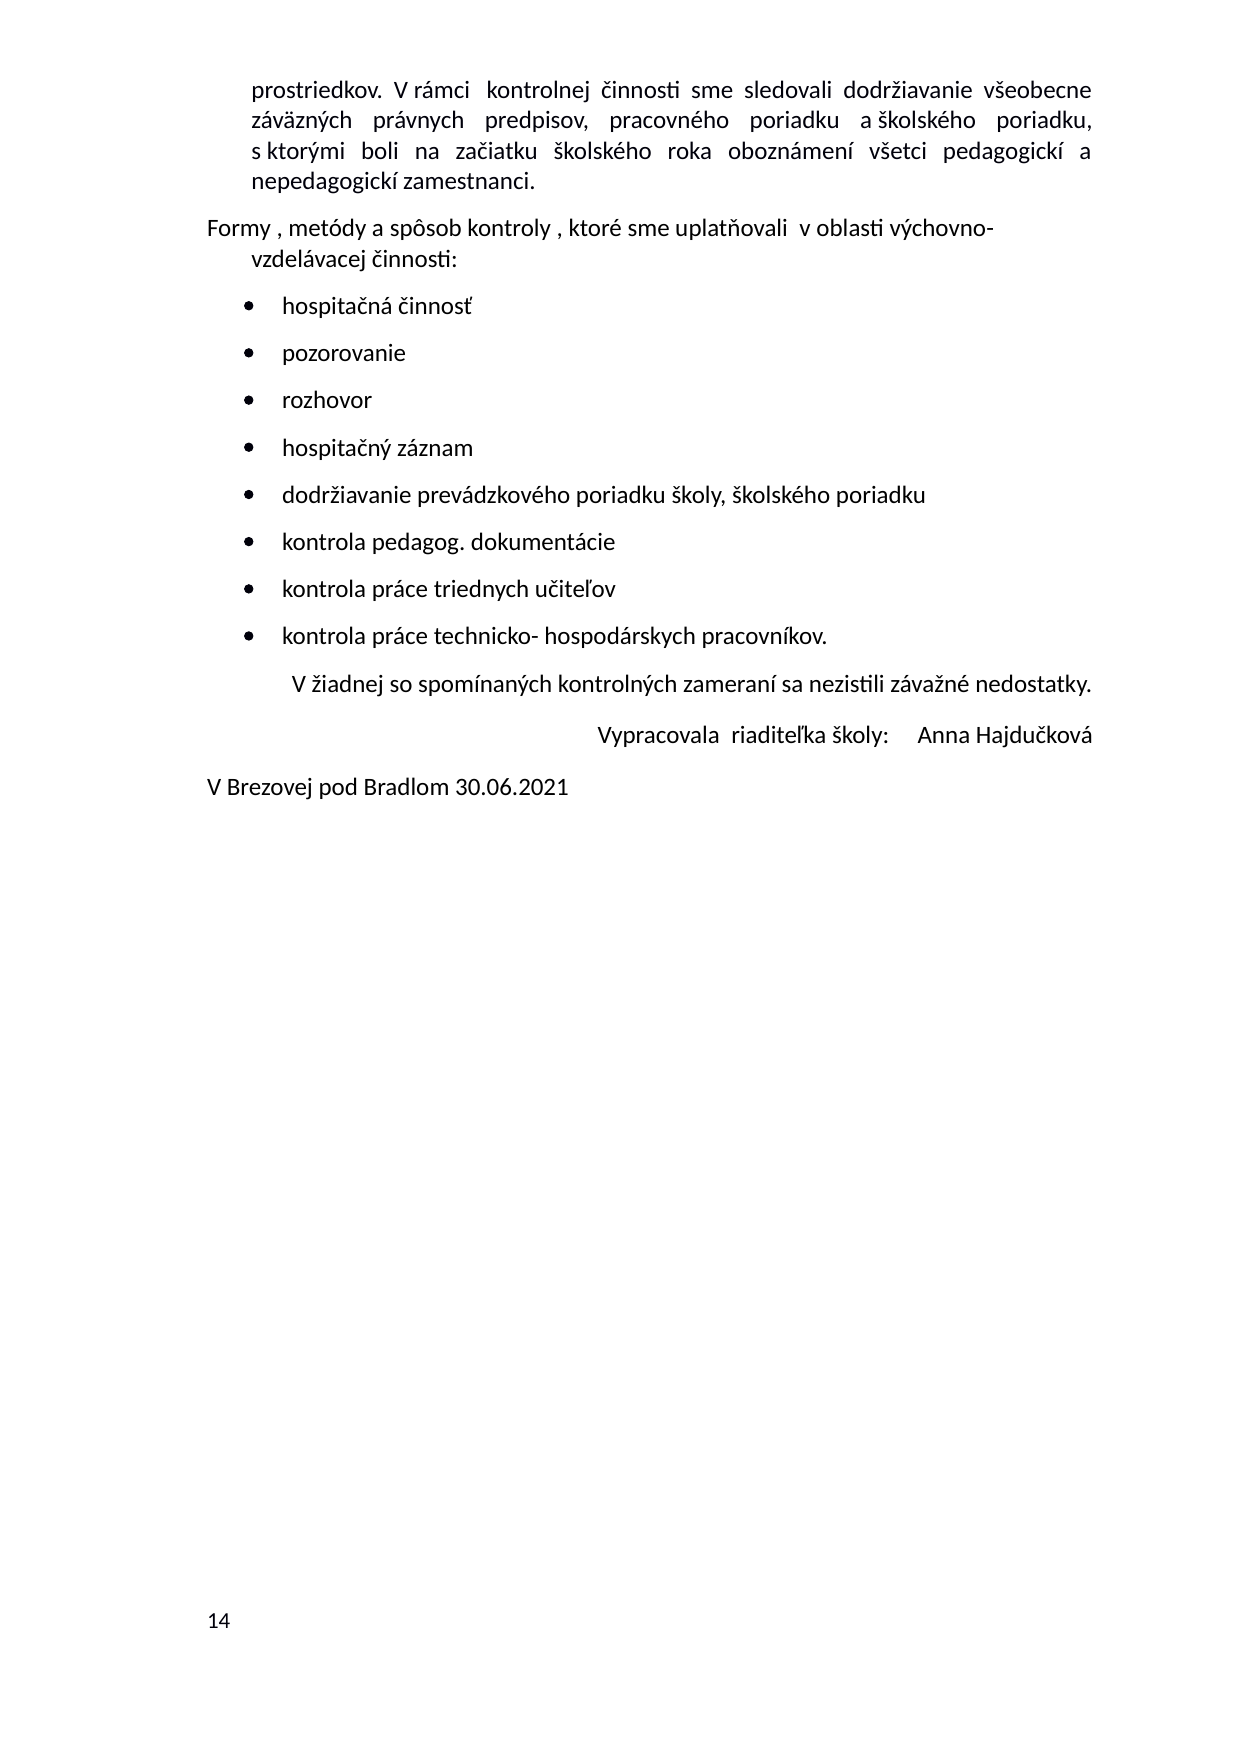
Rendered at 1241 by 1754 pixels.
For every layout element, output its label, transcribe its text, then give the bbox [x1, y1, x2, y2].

list rozhovor [244, 384, 1092, 415]
list kontrola pedagog. dokumentácie [244, 526, 1092, 557]
list kontrola práce triednych učiteľov [244, 573, 1092, 604]
list kontrola práce technicko- hospodárskych pracovníkov. [244, 621, 1092, 651]
list pozorovanie [244, 337, 1092, 368]
list hospitačný záznam [244, 432, 1092, 462]
text Vypracovala riaditeľka školy: Anna Hajdučková [207, 719, 1092, 750]
text V žiadnej so spomínaných kontrolných zameraní sa nezistili závažné nedostatky. [282, 668, 1092, 698]
text prostriedkov. V rámci kontrolnej činnosti sme sledovali dodržiavanie všeobecne záväzných právnych predpisov, pracovného poriadku a školského poriadku, s ktorými boli na začiatku školského roka oboznámení všetci pedagogickí a nepedagogickí zamestnanci. [207, 74, 1092, 196]
text V Brezovej pod Bradlom 30.06.2021 [207, 771, 1092, 802]
list dodržiavanie prevádzkového poriadku školy, školského poriadku [244, 479, 1092, 509]
list hospitačná činnosť [244, 290, 1092, 321]
text Formy , metódy a spôsob kontroly , ktoré sme uplatňovali v oblasti výchovno-vzdelávacej činnosti: [207, 212, 1092, 273]
